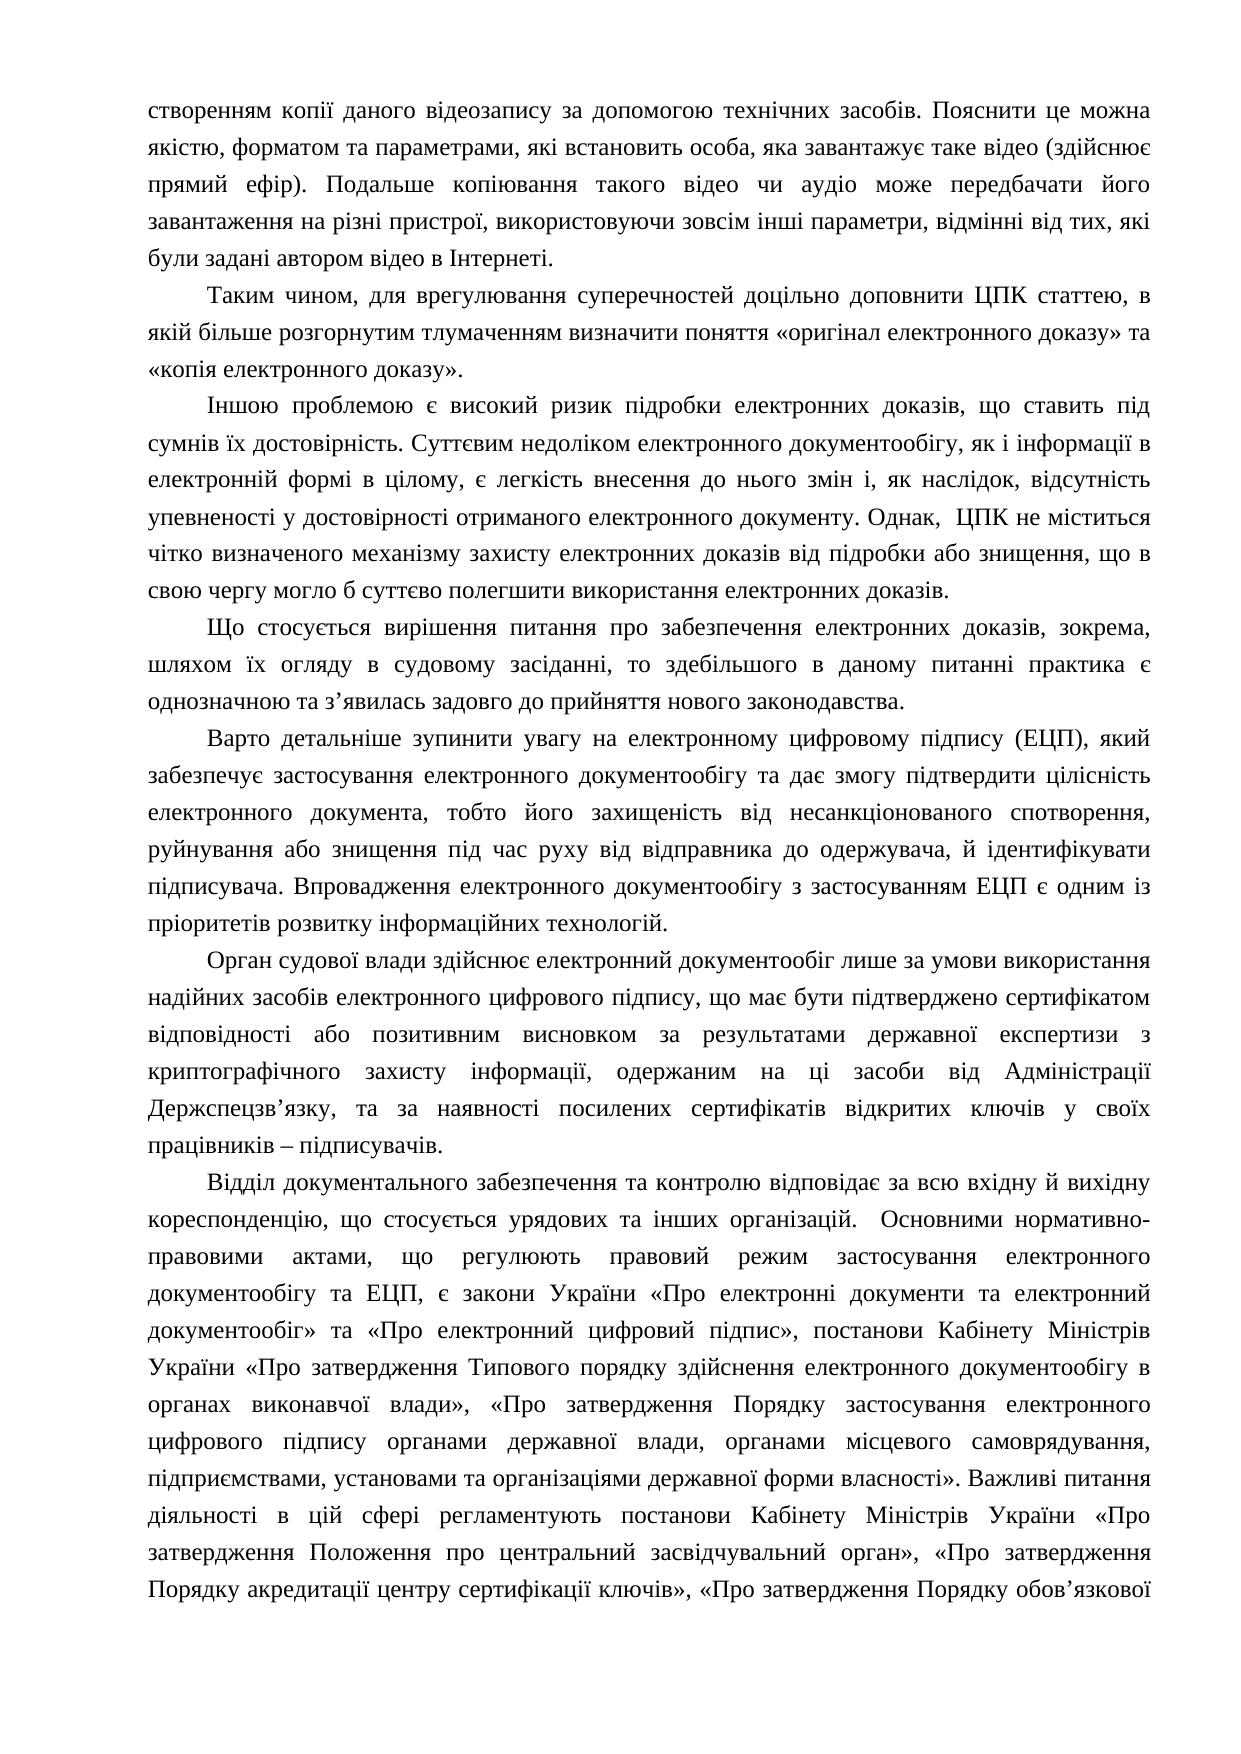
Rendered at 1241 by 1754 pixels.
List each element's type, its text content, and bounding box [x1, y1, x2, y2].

text Орган судової влади здійснює електронний документообіг лише за умови використання надійних засобів електронного цифрового підпису, що має бути підтверджено сертифікатом відповідності або позитивним висновком за результатами державної експертизи з криптографічного захисту інформації, одержаним на ці засоби від Адміністрації Держспецзв’язку, та за наявності посилених сертифікатів відкритих ключів у своїх працівників – підписувачів. [148, 939, 1152, 1161]
text Таким чином, для врегулювання суперечностей доцільно доповнити ЦПК статтею, в якій більше розгорнутим тлумаченням визначити поняття «оригінал електронного доказу» та «копія електронного доказу». [148, 273, 1152, 384]
text Варто детальніше зупинити увагу на електронному цифровому підпису (ЕЦП), який забезпечує застосування електронного документообігу та дає змогу підтвердити цілісність електронного документа, тобто його захищеність від несанкціонованого спотворення, руйнування або знищення під час руху від відправника до одержувача, й ідентифікувати підписувача. Впровадження електронного документообігу з застосуванням ЕЦП є одним із пріоритетів розвитку інформаційних технологій. [148, 717, 1152, 939]
text Що стосується вирішення питання про забезпечення електронних доказів, зокрема, шляхом їх огляду в судовому засіданні, то здебільшого в даному питанні практика є однозначною та з’явилась задовго до прийняття нового законодавства. [148, 606, 1152, 717]
text Відділ документального забезпечення та контролю відповідає за всю вхідну й вихідну кореспонденцію, що стосується урядових та інших організацій. Основними нормативно-правовими актами, що регулюють правовий режим застосування електронного документообігу та ЕЦП, є закони України «Про електронні документи та електронний документообіг» та «Про електронний цифровий підпис», постанови Кабінету Міністрів України «Про затвердження Типового порядку здійснення електронного документообігу в органах виконавчої влади», «Про затвердження Порядку застосування електронного цифрового підпису органами державної влади, органами місцевого самоврядування, підприємствами, установами та організаціями державної форми власності». Важливі питання діяльності в цій сфері регламентують постанови Кабінету Міністрів України «Про затвердження Положення про центральний засвідчувальний орган», «Про затвердження Порядку акредитації центру сертифікації ключів», «Про затвердження Порядку обов’язкової [148, 1161, 1152, 1605]
text Іншою проблемою є високий ризик підробки електронних доказів, що ставить під сумнів їх достовірність. Суттєвим недоліком електронного документообігу, як і інформації в електронній формі в цілому, є легкість внесення до нього змін і, як наслідок, відсутність упевненості у достовірності отриманого електронного документу. Однак, ЦПК не міститься чітко визначеного механізму захисту електронних доказів від підробки або знищення, що в свою чергу могло б суттєво полегшити використання електронних доказів. [148, 384, 1152, 606]
text створенням копії даного відеозапису за допомогою технічних засобів. Пояснити це можна якістю, форматом та параметрами, які встановить особа, яка завантажує таке відео (здійснює прямий ефір). Подальше копіювання такого відео чи аудіо може передбачати його завантаження на різні пристрої, використовуючи зовсім інші параметри, відмінні від тих, які були задані автором відео в Інтернеті. [148, 88, 1152, 273]
